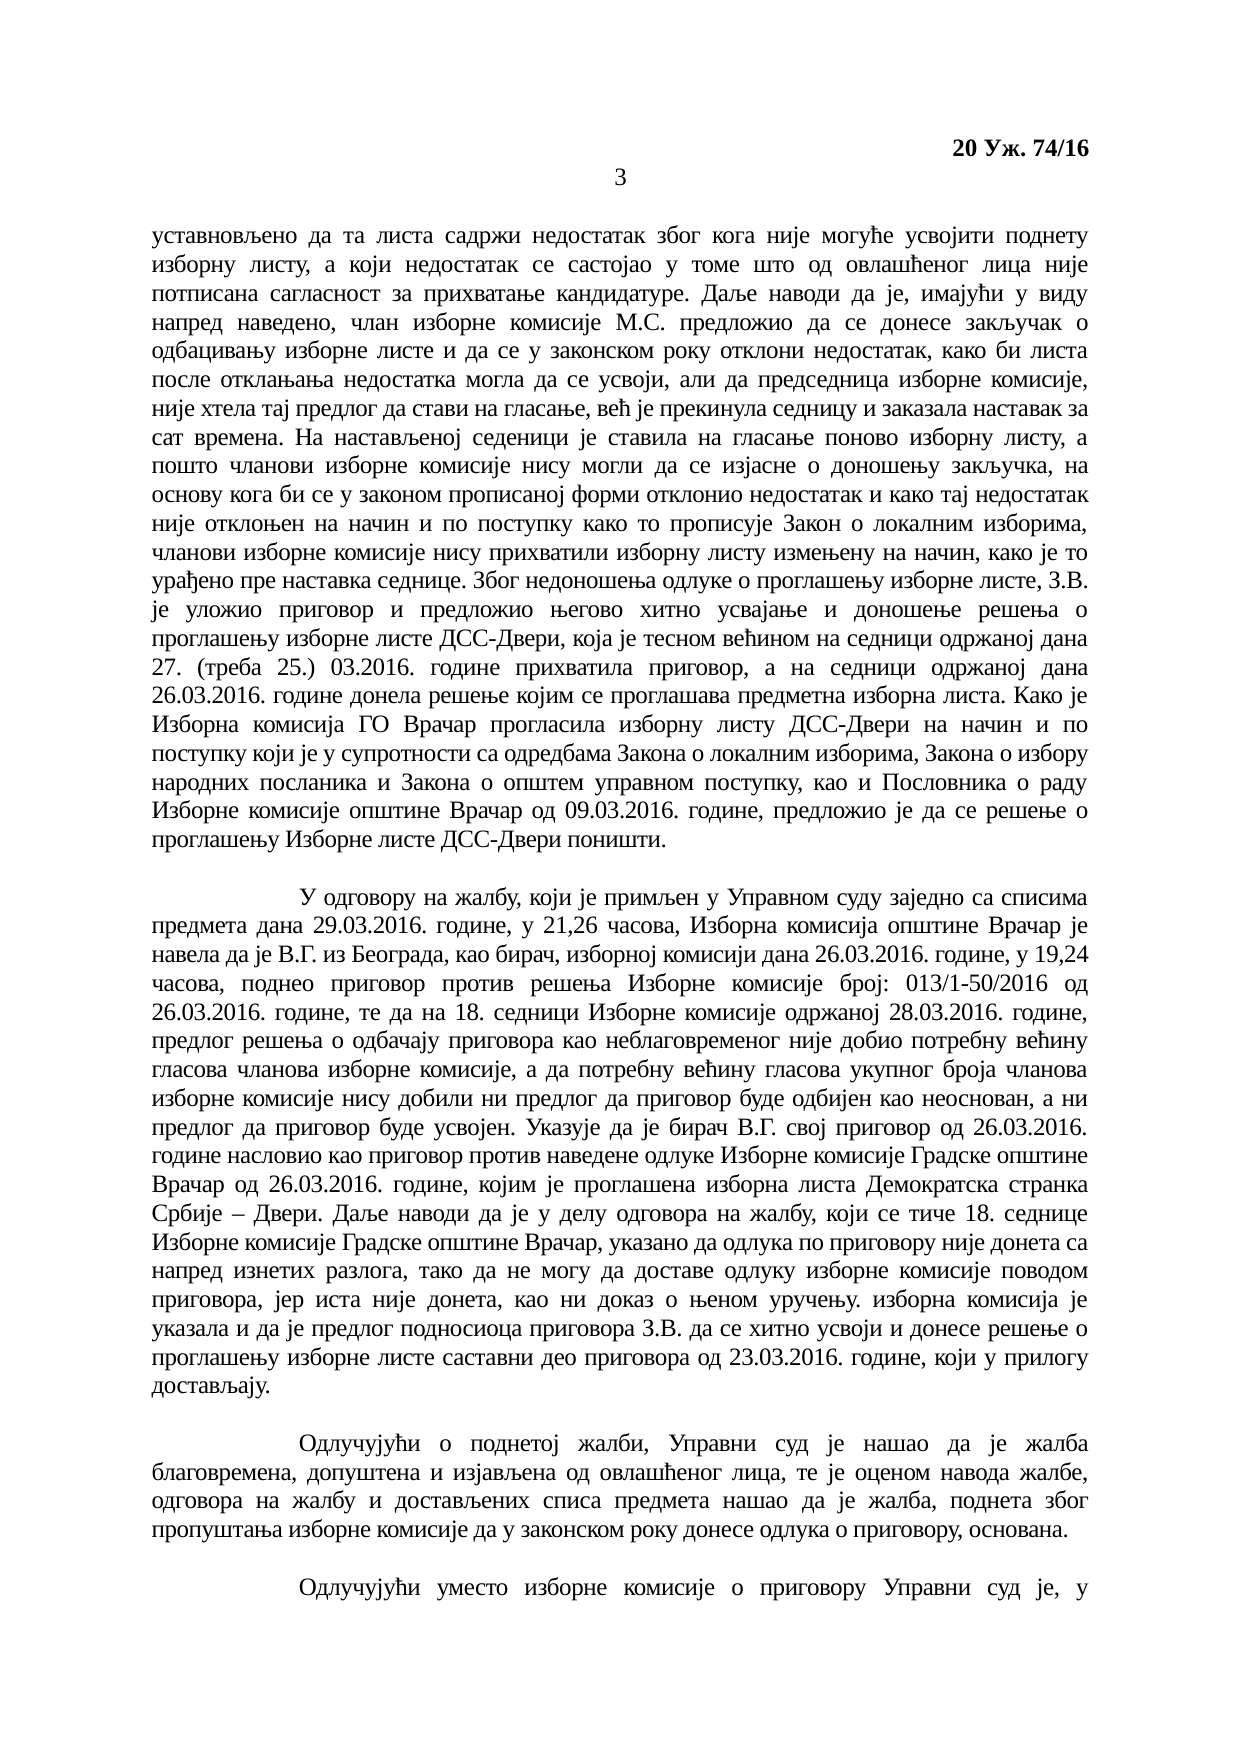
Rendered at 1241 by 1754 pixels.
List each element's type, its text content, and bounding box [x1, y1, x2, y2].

text Одлучујући о поднетој жалби, Управни суд је нашао да је жалба благовремена, допуштена и изјављена од овлашћеног лица, те је оценом навода жалбе, одговора на жалбу и достављених списа предмета нашао да је жалба, поднета због пропуштања изборне комисије да у законском року донесе одлука о приговору, основана. [151, 1428, 1089, 1543]
text У одговору на жалбу, који је примљен у Управном суду заједно са списима предмета дана 29.03.2016. године, у 21,26 часова, Изборна комисија општине Врачар је навела да је В.Г. из Београда, као бирач, изборној комисији дана 26.03.2016. године, у 19,24 часова, поднео приговор против решења Изборне комисије број: 013/1-50/2016 од 26.03.2016. године, те да на 18. седници Изборне комисије одржаној 28.03.2016. године, предлог решења о одбачају приговора као неблаговременог није добио потребну већину гласова чланова изборне комисије, а да потребну већину гласова укупног броја чланова изборне комисије нису добили ни предлог да приговор буде одбијен као неоснован, а ни предлог да приговор буде усвојен. Указује да је бирач В.Г. свој приговор од 26.03.2016. године насловио као приговор против наведене одлуке Изборне комисије Градске општине Врачар од 26.03.2016. године, којим је проглашена изборна листа Демократска странка Србије – Двери. Даље наводи да је у делу одговора на жалбу, који се тиче 18. седнице Изборне комисије Градске општине Врачар, указано да одлука по приговору није донета са напред изнетих разлога, тако да не могу да доставе одлуку изборне комисије поводом приговора, јер иста није донета, као ни доказ о њеном уручењу. изборна комисија је указала и да је предлог подносиоца приговора З.В. да се хитно усвоји и донесе решење о проглашењу изборне листе саставни део приговора од 23.03.2016. године, који у прилогу достављају. [151, 882, 1089, 1399]
text уставновљено да та листа садржи недостатак због кога није могуће усвојити поднету изборну листу, а који недостатак се састојао у томе што од овлашћеног лица није потписана сагласност за прихватање кандидатуре. Даље наводи да је, имајући у виду напред наведено, члан изборне комисије М.С. предложио да се донесе закључак о одбацивању изборне листе и да се у законском року отклони недостатак, како би листа после отклањања недостатка могла да се усвоји, али да председница изборне комисије, није хтела тај предлог да стави на гласање, већ је прекинула седницу и заказала наставак за сат времена. На настављеној седеници је ставила на гласање поново изборну листу, а пошто чланови изборне комисије нису могли да се изјасне о доношењу закључка, на основу кога би се у законом прописаној форми отклонио недостатак и како тај недостатак није отклоњен на начин и по поступку како то прописује Закон о локалним изборима, чланови изборне комисије нису прихватили изборну листу измењену на начин, како је то урађено пре наставка седнице. Због недоношења одлуке о проглашењу изборне листе, З.В. је уложио приговор и предложио његово хитно усвајање и доношење решења о проглашењу изборне листе ДСС-Двери, која је тесном већином на седници одржаној дана 27. (треба 25.) 03.2016. године прихватила приговор, а на седници одржаној дана 26.03.2016. године донела решење којим се проглашава предметна изборна листа. Како је Изборна комисија ГО Врачар прогласила изборну листу ДСС-Двери на начин и по поступку који је у супротности са одредбама Закона о локалним изборима, Закона о избору народних посланика и Закона о општем управном поступку, као и Пословника о раду Изборне комисије општине Врачар од 09.03.2016. године, предложио је да се решење о проглашењу Изборне листе ДСС-Двери поништи. [151, 221, 1089, 853]
text Одлучујући уместо изборне комисије о приговору Управни суд је, у [151, 1572, 1089, 1601]
